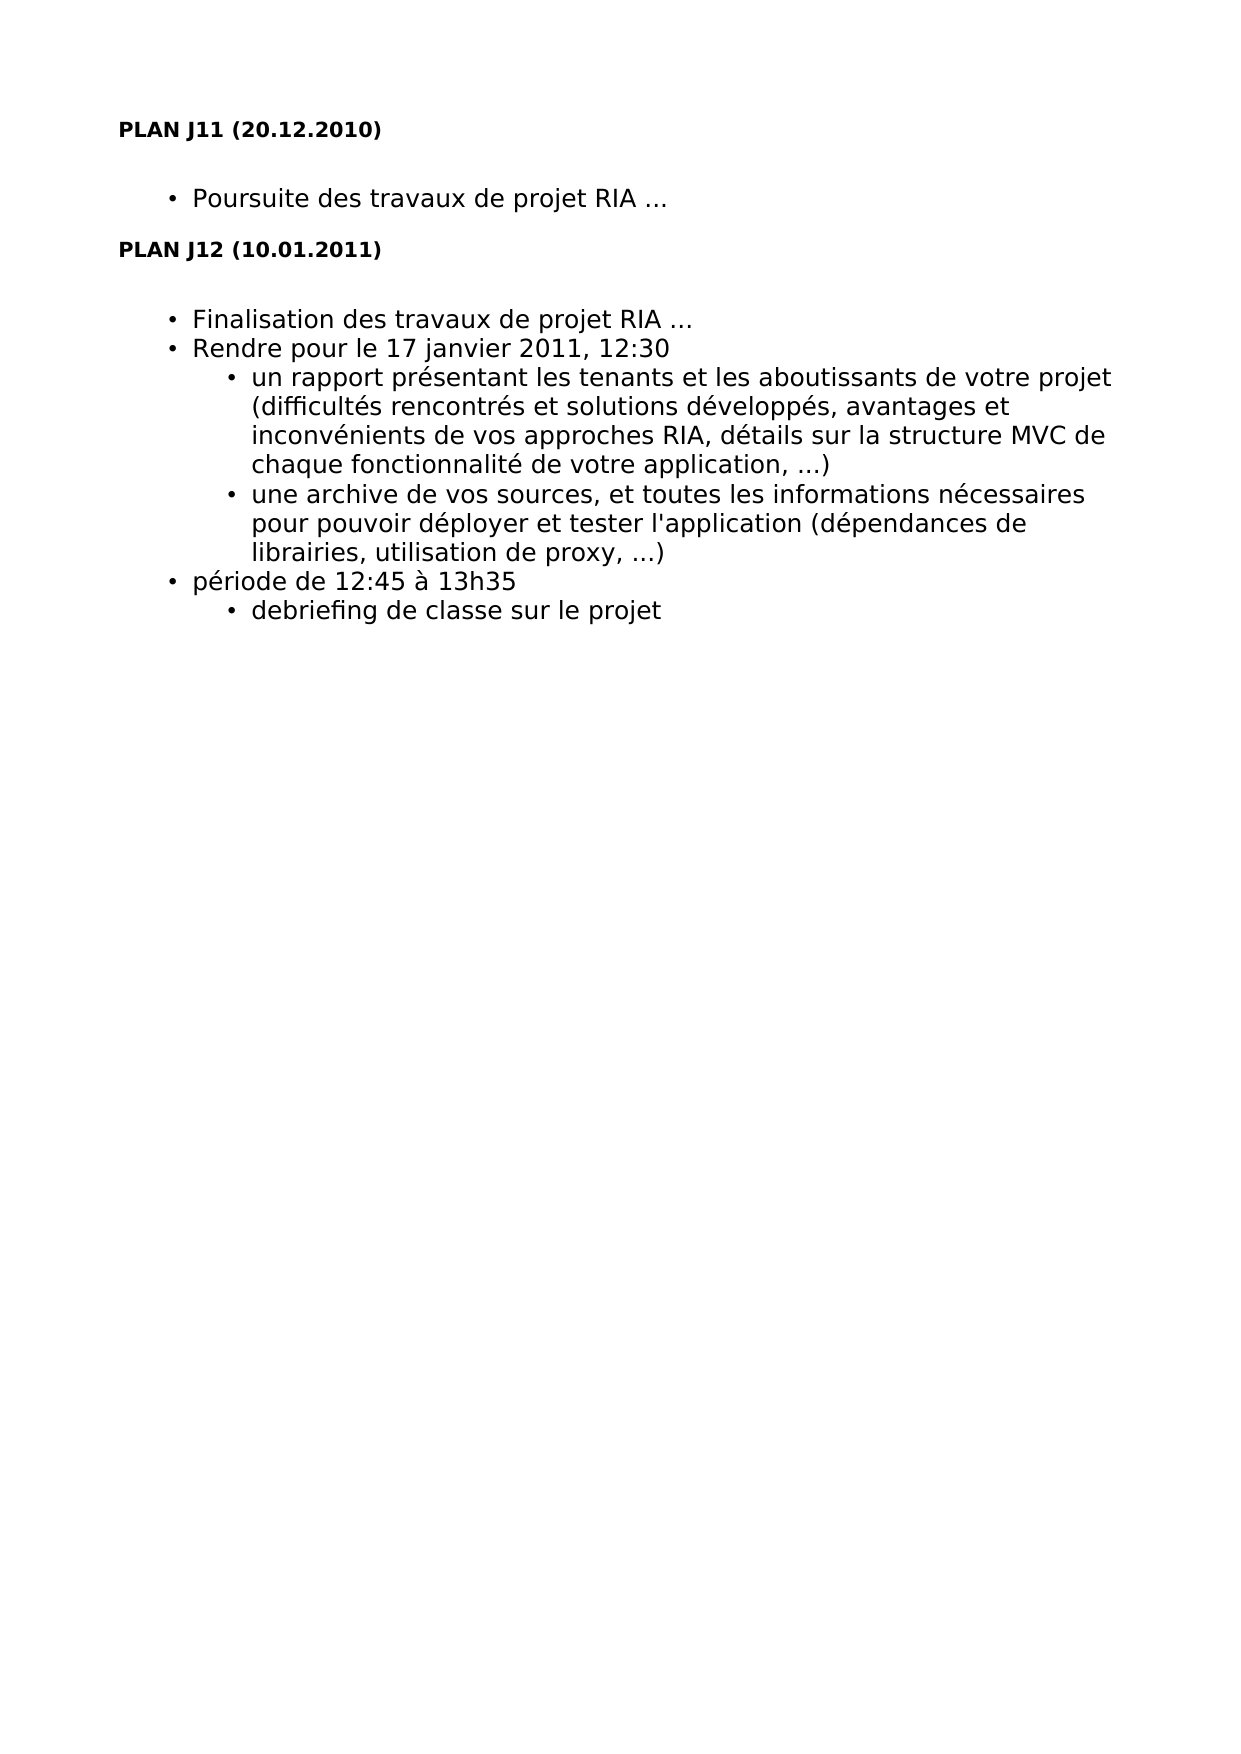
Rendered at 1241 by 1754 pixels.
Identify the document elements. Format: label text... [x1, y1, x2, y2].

list une archive de vos sources, et toutes les informations nécessaires pour pouvoir déployer et tester l'application (dépendances de librairies, utilisation de proxy, ...) [236, 480, 1122, 567]
list Poursuite des travaux de projet RIA ... [177, 184, 1122, 213]
subtitle PLAN J11 (20.12.2010) [118, 118, 1122, 142]
list Finalisation des travaux de projet RIA ... [177, 305, 1122, 334]
list période de 12:45 à 13h35 [177, 567, 1122, 596]
list Rendre pour le 17 janvier 2011, 12:30 [177, 334, 1122, 363]
subtitle PLAN J12 (10.01.2011) [118, 238, 1122, 263]
list debriefing de classe sur le projet [236, 596, 1122, 626]
list un rapport présentant les tenants et les aboutissants de votre projet (difficultés rencontrés et solutions développés, avantages et inconvénients de vos approches RIA, détails sur la structure MVC de chaque fonctionnalité de votre application, ...) [236, 363, 1122, 480]
